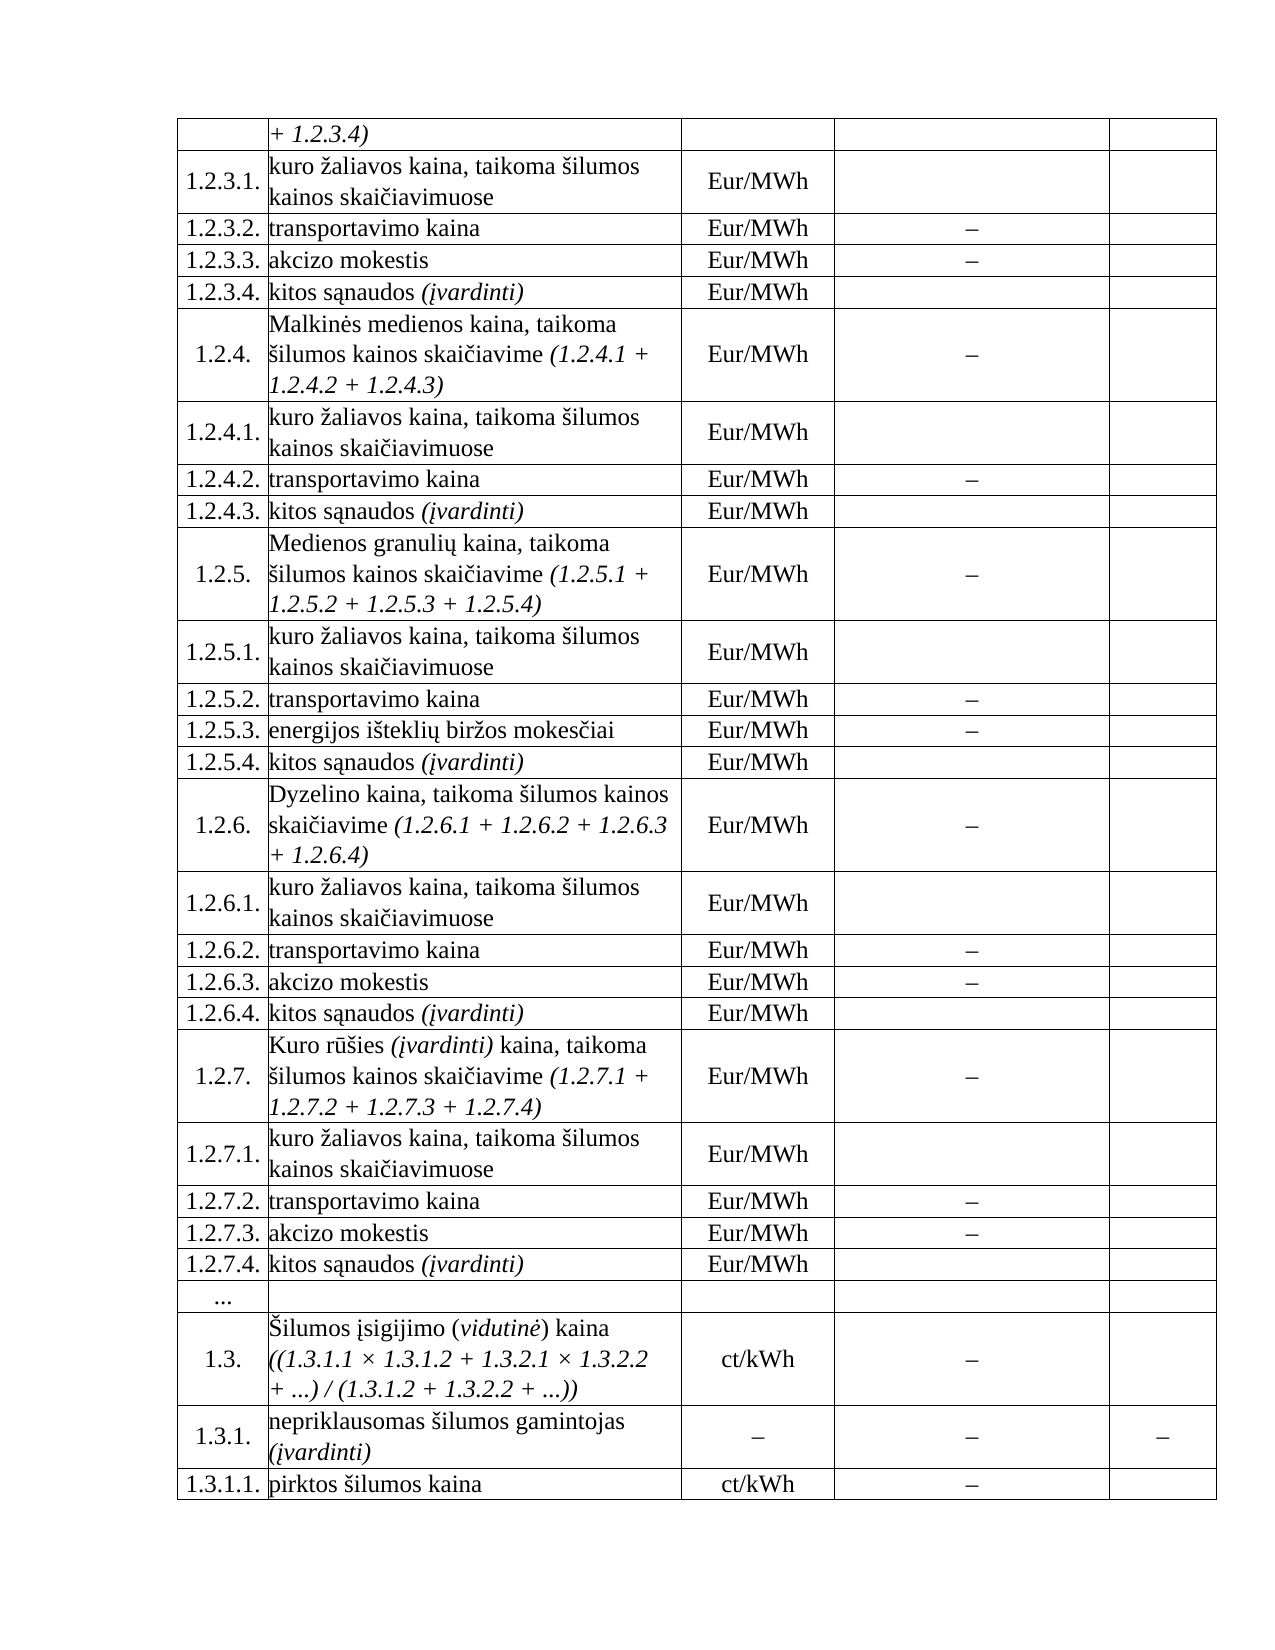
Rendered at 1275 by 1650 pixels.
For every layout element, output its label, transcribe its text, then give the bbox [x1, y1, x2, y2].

table_cell Dyzelino kaina, taikoma šilumos kainos skaičiavime (1.2.6.1 + 1.2.6.2 + 1.2.6.3 + 1.2.6.4) [269, 779, 681, 871]
table_cell [1110, 1218, 1216, 1248]
table_cell – [835, 309, 1109, 401]
table_cell ct/kWh [682, 1469, 834, 1499]
table_cell 1.2.3.4. [178, 277, 268, 308]
table_cell [1110, 621, 1216, 683]
table_cell [1110, 779, 1216, 871]
table_cell kitos sąnaudos (įvardinti) [269, 277, 681, 308]
table_cell – [835, 1186, 1109, 1217]
table_cell kitos sąnaudos (įvardinti) [269, 998, 681, 1029]
table_cell pirktos šilumos kaina [269, 1469, 681, 1499]
table_cell 1.2.5.4. [178, 747, 268, 778]
table_cell kuro žaliavos kaina, taikoma šilumos kainos skaičiavimuose [269, 402, 681, 463]
table_cell [1110, 1281, 1216, 1312]
table_cell – [835, 1469, 1109, 1499]
table_cell – [835, 967, 1109, 997]
table_cell 1.2.3.3. [178, 245, 268, 276]
table_cell 1.2.6.2. [178, 935, 268, 966]
table_cell Šilumos įsigijimo (vidutinė) kaina ((1.3.1.1 × 1.3.1.2 + 1.3.2.1 × 1.3.2.2 + ...) / (1.3.1.2 + 1.3.2.2 + ...)) [269, 1313, 681, 1405]
table_cell [835, 402, 1109, 463]
table_cell [835, 151, 1109, 212]
table_cell + 1.2.3.4) [269, 119, 681, 150]
table_cell – [835, 1406, 1109, 1468]
table_cell transportavimo kaina [269, 684, 681, 714]
table_cell [178, 119, 268, 150]
table_cell Eur/MWh [682, 1030, 834, 1122]
table_cell Kuro rūšies (įvardinti) kaina, taikoma šilumos kainos skaičiavime (1.2.7.1 + 1.2.7.2 + 1.2.7.3 + 1.2.7.4) [269, 1030, 681, 1122]
table_cell [1110, 214, 1216, 244]
table_cell transportavimo kaina [269, 465, 681, 495]
table_cell – [1110, 1406, 1216, 1468]
table_cell akcizo mokestis [269, 967, 681, 997]
table_cell – [835, 465, 1109, 495]
table_cell [1110, 309, 1216, 401]
table_cell transportavimo kaina [269, 214, 681, 244]
table_cell [835, 747, 1109, 778]
table_cell [1110, 245, 1216, 276]
table_cell 1.2.4.2. [178, 465, 268, 495]
table_cell [1110, 496, 1216, 527]
table_cell [1110, 1030, 1216, 1122]
table_cell kitos sąnaudos (įvardinti) [269, 1249, 681, 1280]
table_cell Medienos granulių kaina, taikoma šilumos kainos skaičiavime (1.2.5.1 + 1.2.5.2 + 1.2.5.3 + 1.2.5.4) [269, 528, 681, 620]
table_cell Eur/MWh [682, 872, 834, 934]
table_cell transportavimo kaina [269, 935, 681, 966]
table_cell – [835, 716, 1109, 746]
table_cell [1110, 277, 1216, 308]
table_cell [682, 119, 834, 150]
table_cell [835, 496, 1109, 527]
table_cell [835, 998, 1109, 1029]
table_cell Eur/MWh [682, 779, 834, 871]
table_cell [1110, 151, 1216, 212]
table_cell Eur/MWh [682, 245, 834, 276]
table_cell [682, 1281, 834, 1312]
table_cell [835, 277, 1109, 308]
table_cell [1110, 684, 1216, 714]
table_cell Eur/MWh [682, 1123, 834, 1185]
table_cell energijos išteklių biržos mokesčiai [269, 716, 681, 746]
table_cell 1.2.4. [178, 309, 268, 401]
table_cell [835, 1249, 1109, 1280]
table_cell 1.2.6.3. [178, 967, 268, 997]
table_cell Eur/MWh [682, 967, 834, 997]
table_cell Eur/MWh [682, 151, 834, 212]
table_cell Eur/MWh [682, 747, 834, 778]
table_cell Eur/MWh [682, 528, 834, 620]
table_cell kuro žaliavos kaina, taikoma šilumos kainos skaičiavimuose [269, 621, 681, 683]
table_cell ct/kWh [682, 1313, 834, 1405]
table_cell – [835, 245, 1109, 276]
table_cell [1110, 1123, 1216, 1185]
table_cell Eur/MWh [682, 465, 834, 495]
table_cell – [835, 779, 1109, 871]
table_cell 1.2.7. [178, 1030, 268, 1122]
table_cell Eur/MWh [682, 935, 834, 966]
table_cell 1.2.4.1. [178, 402, 268, 463]
table_cell 1.2.5.3. [178, 716, 268, 746]
table_cell [1110, 967, 1216, 997]
table_cell kuro žaliavos kaina, taikoma šilumos kainos skaičiavimuose [269, 1123, 681, 1185]
table_cell kitos sąnaudos (įvardinti) [269, 496, 681, 527]
table_cell Eur/MWh [682, 998, 834, 1029]
table_cell kitos sąnaudos (įvardinti) [269, 747, 681, 778]
table_cell 1.2.7.2. [178, 1186, 268, 1217]
table_cell Eur/MWh [682, 1218, 834, 1248]
table_cell 1.2.5.2. [178, 684, 268, 714]
table_cell [1110, 1469, 1216, 1499]
table_cell – [682, 1406, 834, 1468]
table_cell 1.2.5. [178, 528, 268, 620]
table_cell [1110, 1249, 1216, 1280]
table_cell – [835, 528, 1109, 620]
table_cell transportavimo kaina [269, 1186, 681, 1217]
table_cell [1110, 872, 1216, 934]
table_cell 1.3.1.1. [178, 1469, 268, 1499]
table_cell [835, 1123, 1109, 1185]
table_cell [1110, 747, 1216, 778]
table_cell [269, 1281, 681, 1312]
table_cell Eur/MWh [682, 277, 834, 308]
table_cell 1.3. [178, 1313, 268, 1405]
table_cell Eur/MWh [682, 684, 834, 714]
table_cell – [835, 1218, 1109, 1248]
table_cell – [835, 684, 1109, 714]
table_cell 1.2.6. [178, 779, 268, 871]
table_cell 1.2.3.1. [178, 151, 268, 212]
table_cell Eur/MWh [682, 1249, 834, 1280]
table_cell 1.2.3.2. [178, 214, 268, 244]
table_cell [835, 872, 1109, 934]
table_cell ... [178, 1281, 268, 1312]
table_cell [1110, 1186, 1216, 1217]
table_cell Eur/MWh [682, 621, 834, 683]
table_cell – [835, 214, 1109, 244]
table_cell 1.3.1. [178, 1406, 268, 1468]
table_cell [1110, 1313, 1216, 1405]
table_cell [835, 1281, 1109, 1312]
table_cell [1110, 716, 1216, 746]
table_cell 1.2.5.1. [178, 621, 268, 683]
table_cell Malkinės medienos kaina, taikoma šilumos kainos skaičiavime (1.2.4.1 + 1.2.4.2 + 1.2.4.3) [269, 309, 681, 401]
table_cell Eur/MWh [682, 1186, 834, 1217]
table_cell nepriklausomas šilumos gamintojas (įvardinti) [269, 1406, 681, 1468]
table_cell [1110, 528, 1216, 620]
table_cell [1110, 402, 1216, 463]
table_cell 1.2.7.1. [178, 1123, 268, 1185]
table_cell Eur/MWh [682, 496, 834, 527]
table_cell – [835, 935, 1109, 966]
table_cell 1.2.6.1. [178, 872, 268, 934]
table_cell 1.2.6.4. [178, 998, 268, 1029]
table_cell akcizo mokestis [269, 245, 681, 276]
table_cell [835, 119, 1109, 150]
table_cell Eur/MWh [682, 309, 834, 401]
table_cell Eur/MWh [682, 402, 834, 463]
table_cell kuro žaliavos kaina, taikoma šilumos kainos skaičiavimuose [269, 151, 681, 212]
table_cell akcizo mokestis [269, 1218, 681, 1248]
table_cell [835, 621, 1109, 683]
table_cell – [835, 1030, 1109, 1122]
table_cell 1.2.7.4. [178, 1249, 268, 1280]
table_cell [1110, 935, 1216, 966]
table_cell kuro žaliavos kaina, taikoma šilumos kainos skaičiavimuose [269, 872, 681, 934]
table_cell Eur/MWh [682, 716, 834, 746]
table_cell [1110, 998, 1216, 1029]
table_cell [1110, 465, 1216, 495]
table_cell 1.2.4.3. [178, 496, 268, 527]
table_cell 1.2.7.3. [178, 1218, 268, 1248]
table_cell [1110, 119, 1216, 150]
table_cell Eur/MWh [682, 214, 834, 244]
table_cell – [835, 1313, 1109, 1405]
